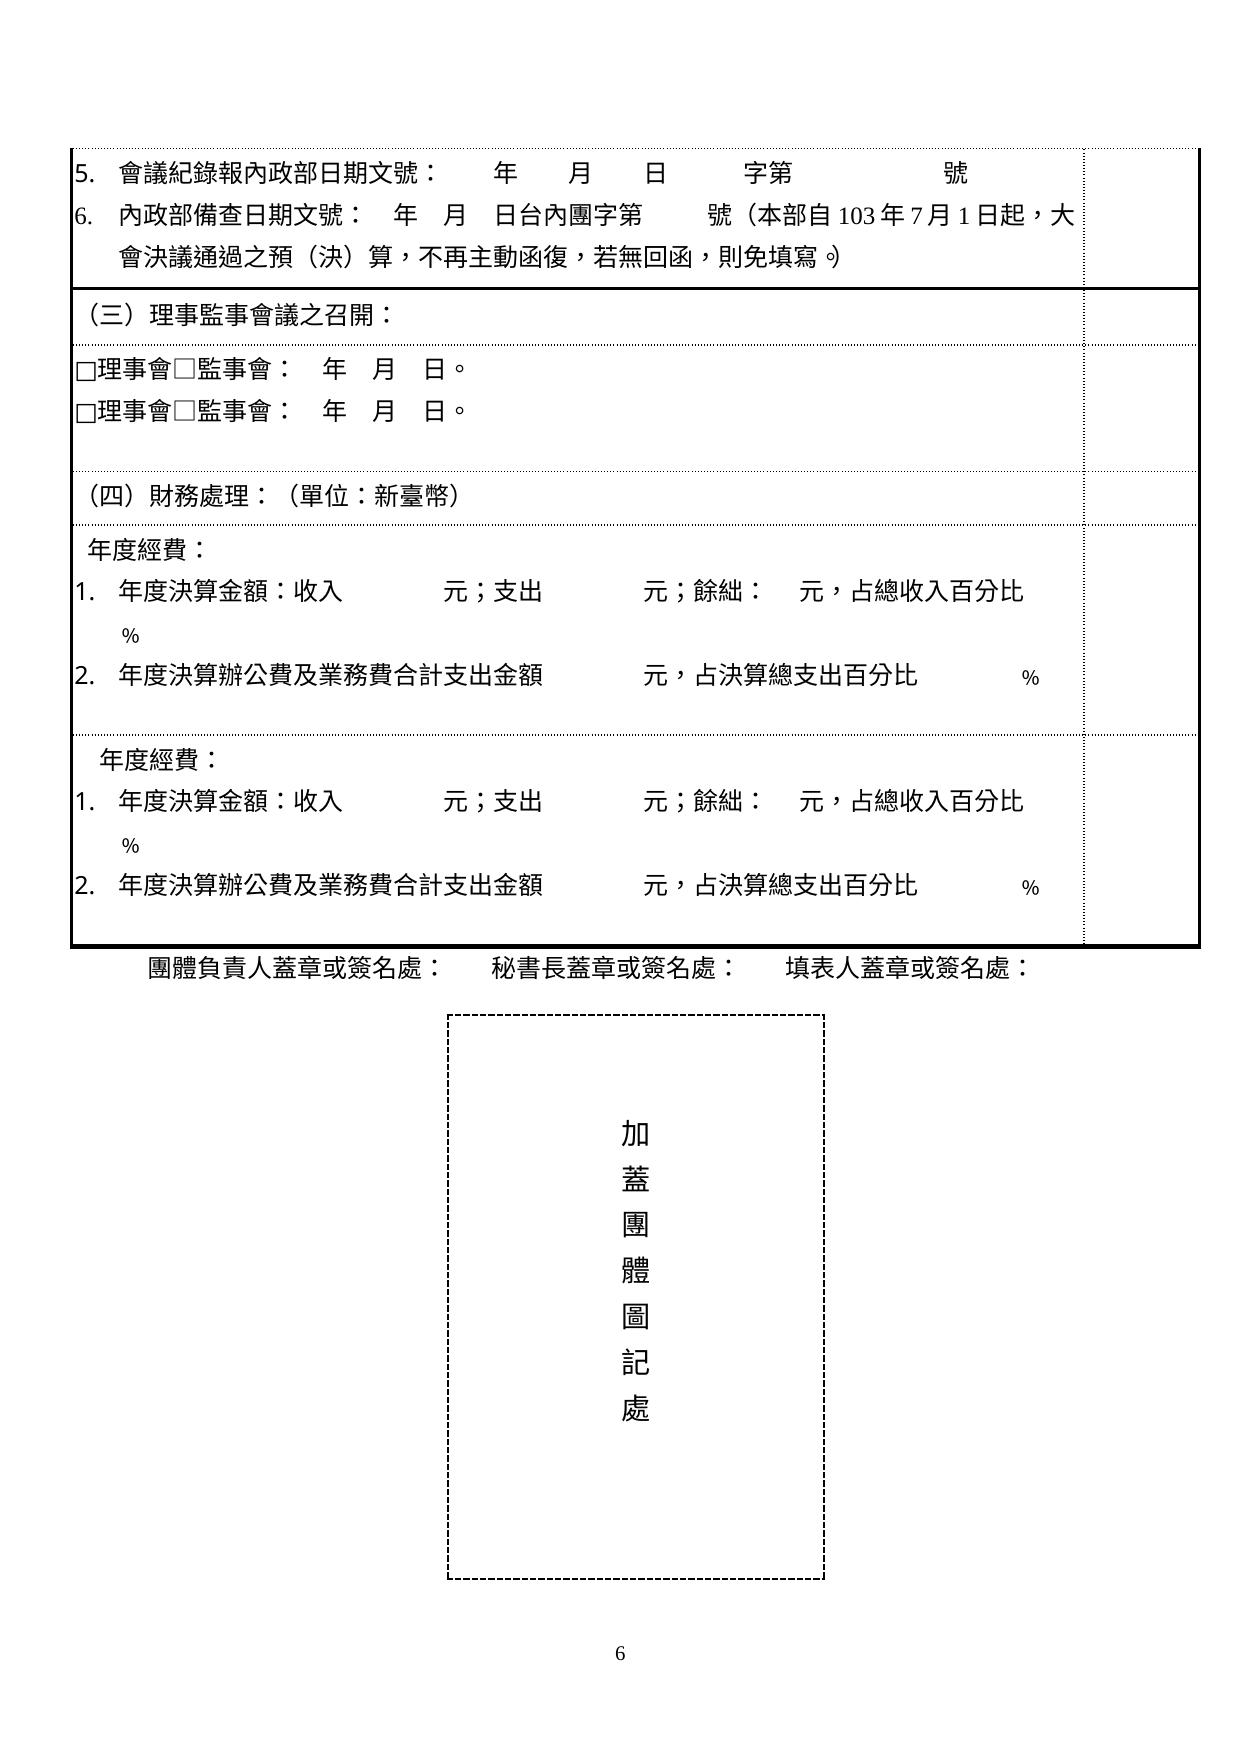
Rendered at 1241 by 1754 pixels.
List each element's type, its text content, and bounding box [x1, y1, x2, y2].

table_cell （四）財務處理：（單位：新臺幣） [73, 471, 1084, 524]
table_header 加 蓋 團 體 圖 記 處 [448, 1014, 824, 1578]
table_cell （三）理事監事會議之召開： [73, 290, 1084, 344]
table_cell □理事會□監事會： 年 月 日。 □理事會□監事會： 年 月 日。 [73, 344, 1084, 471]
table_cell [1084, 734, 1198, 944]
table_cell 年度經費： 年度決算金額：收入 元；支出 元；餘絀： 元，占總收入百分比 ﹪ 年度決算辦公費及業務費合計支出金額 元，占決算總支出百分比 ﹪ [73, 734, 1084, 944]
table_cell 大會之屆次：第 屆第 次大會 召開日期： 年 月 日 應出席人數： 人 實際出席人數： 人（含親自出席 人、委託出席 人） □年度工作計畫及經費預算是否列入會員大會議案：□是（□報告案 □討論案） □否 □年度工作報告及收支決算表等相關表報是否列入大會議案：□是 □否 會議紀錄報內政部日期文號： 年 月 日 字第 號 內政部備查日期文號： 年 月 日台內團字第 號（本部自103年7月1日起，大會決議通過之預（決）算，不再主動函復，若無回函，則免填寫。） [73, 148, 1084, 287]
table_cell 年度經費： 年度決算金額：收入 元；支出 元；餘絀： 元，占總收入百分比 ﹪ 年度決算辦公費及業務費合計支出金額 元，占決算總支出百分比 ﹪ [73, 524, 1084, 734]
text 團體負責人蓋章或簽名處： 秘書長蓋章或簽名處： 填表人蓋章或簽名處： [148, 949, 1092, 985]
table_cell [1084, 524, 1198, 734]
table_cell [1084, 148, 1198, 287]
table_cell [1084, 290, 1198, 344]
table_cell [1084, 344, 1198, 471]
table_cell [1084, 471, 1198, 524]
